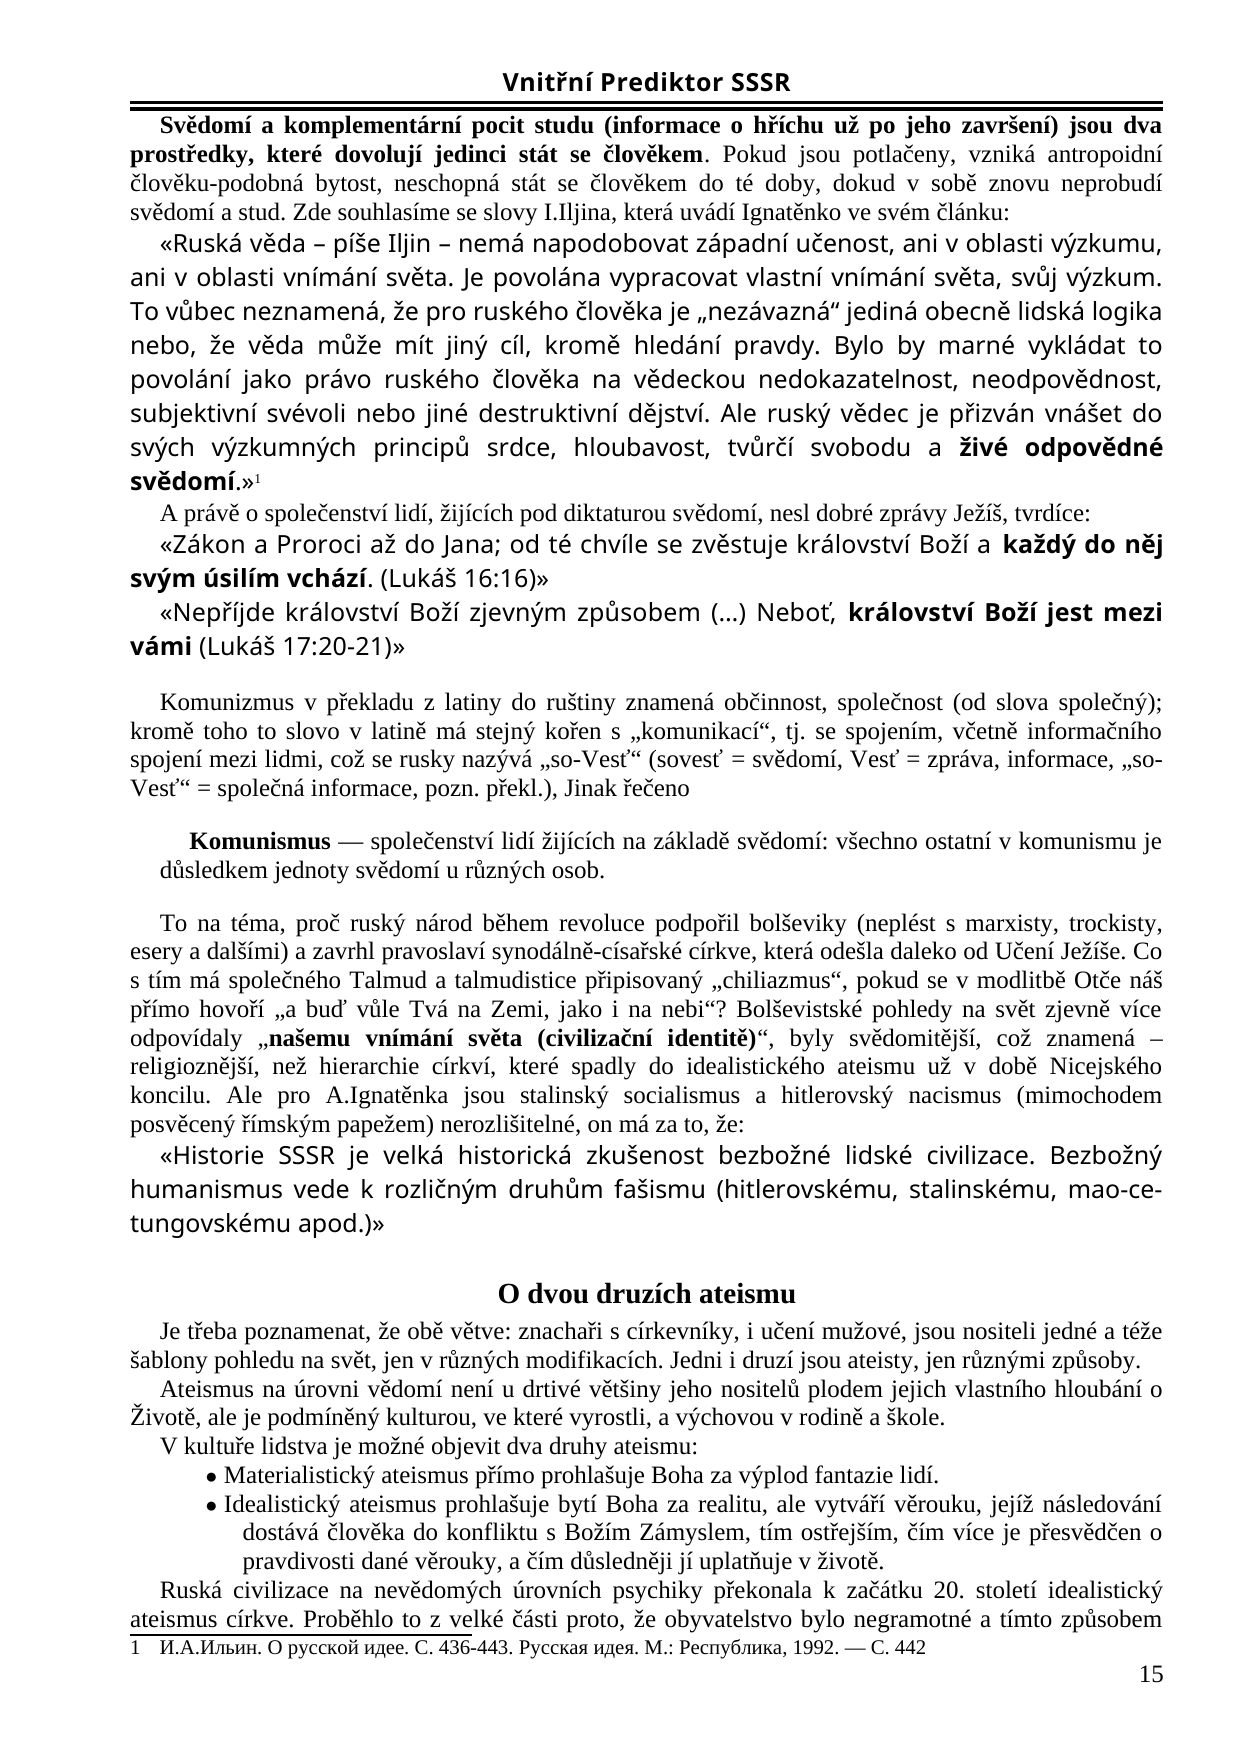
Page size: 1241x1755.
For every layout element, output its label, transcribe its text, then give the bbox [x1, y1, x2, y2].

text Komunismus — společenství lidí žijících na základě svědomí: všechno ostatní v komunismu je důsledkem jednoty svědomí u různých osob. [159, 826, 1163, 884]
list Materialistický ateismus přímo prohlašuje Boha za výplod fantazie lidí. [92, 1460, 1163, 1489]
text И.А.Ильин. О русской идее. С. 436-443. Русская идея. М.: Республика, 1992. — С. 442 [130, 1635, 1163, 1659]
text To na téma, proč ruský národ během revoluce podpořil bolševiky (neplést s marxisty, trockisty, esery a dalšími) a zavrhl pravoslaví synodálně-císařské církve, která odešla daleko od Učení Ježíše. Co s tím má společného Talmud a talmudistice připisovaný „chiliazmus“, pokud se v modlitbě Otče náš přímo hovoří „a buď vůle Tvá na Zemi, jako i na nebi“? Bolševistské pohledy na svět zjevně více odpovídaly „našemu vnímání světa (civilizační identitě)“, byly svědomitější, což znamená – religioznější, než hierarchie církví, které spadly do idealistického ateismu už v době Nicejského koncilu. Ale pro A.Ignatěnka jsou stalinský socialismus a hitlerovský nacismus (mimochodem posvěcený římským papežem) nerozlišitelné, on má za to, že: [130, 908, 1163, 1138]
text «Zákon a Proroci až do Jana; od té chvíle se zvěstuje království Boží a každý do něj svým úsilím vchází. (Lukáš 16:16)» [130, 527, 1163, 595]
text Komunizmus v překladu z latiny do ruštiny znamená občinnost, společnost (od slova společný); kromě toho to slovo v latině má stejný kořen s „komunikací“, tj. se spojením, včetně informačního spojení mezi lidmi, což se rusky nazývá „so-Vesť“ (sovesť = svědomí, Vesť = zpráva, informace, „so-Vesť“ = společná informace, pozn. překl.), Jinak řečeno [130, 687, 1163, 802]
text «Historie SSSR je velká historická zkušenost bezbožné lidské civilizace. Bezbožný humanismus vede k rozličným druhům fašismu (hitlerovskému, stalinskému, mao-ce-tungovskému apod.)» [130, 1138, 1163, 1240]
text O dvou druzích ateismu [130, 1276, 1163, 1310]
text V kultuře lidstva je možné objevit dva druhy ateismu: [130, 1431, 1163, 1460]
text A právě o společenství lidí, žijících pod diktaturou svědomí, nesl dobré zprávy Ježíš, tvrdíce: [130, 498, 1163, 527]
text Ateismus na úrovni vědomí není u drtivé většiny jeho nositelů plodem jejich vlastního hloubání o Životě, ale je podmíněný kulturou, ve které vyrostli, a výchovou v rodině a škole. [130, 1374, 1163, 1431]
text Ruská civilizace na nevědomých úrovních psychiky překonala k začátku 20. století idealistický ateismus církve. Proběhlo to z velké části proto, že obyvatelstvo bylo negramotné a tímto způsobem [130, 1575, 1163, 1632]
text «Nepříjde království Boží zjevným způsobem (…) Neboť, království Boží jest mezi vámi (Lukáš 17:20-21)» [130, 595, 1163, 663]
list Idealistický ateismus prohlašuje bytí Boha za realitu, ale vytváří věrouku, jejíž následování dostává člověka do konfliktu s Božím Zámyslem, tím ostřejším, čím více je přesvědčen o pravdivosti dané věrouky, a čím důsledněji jí uplatňuje v životě. [92, 1489, 1163, 1575]
text Svědomí a komplementární pocit studu (informace o hříchu už po jeho završení) jsou dva prostředky, které dovolují jedinci stát se člověkem. Pokud jsou potlačeny, vzniká antropoidní člověku-podobná bytost, neschopná stát se člověkem do té doby, dokud v sobě znovu neprobudí svědomí a stud. Zde souhlasíme se slovy I.Iljina, která uvádí Ignatěnko ve svém článku: [130, 111, 1163, 226]
text «Ruská věda – píše Iljin – nemá napodobovat západní učenost, ani v oblasti výzkumu, ani v oblasti vnímání světa. Je povolána vypracovat vlastní vnímání světa, svůj výzkum. To vůbec neznamená, že pro ruského člověka je „nezávazná“ jediná obecně lidská logika nebo, že věda může mít jiný cíl, kromě hledání pravdy. Bylo by marné vykládat to povolání jako právo ruského člověka na vědeckou nedokazatelnost, neodpovědnost, subjektivní svévoli nebo jiné destruktivní dějství. Ale ruský vědec je přizván vnášet do svých výzkumných principů srdce, hloubavost, tvůrčí svobodu a živé odpovědné svědomí.» [130, 226, 1163, 498]
text Je třeba poznamenat, že obě větve: znachaři s církevníky, i učení mužové, jsou nositeli jedné a téže šablony pohledu na svět, jen v různých modifikacích. Jedni i druzí jsou ateisty, jen různými způsoby. [130, 1316, 1163, 1374]
